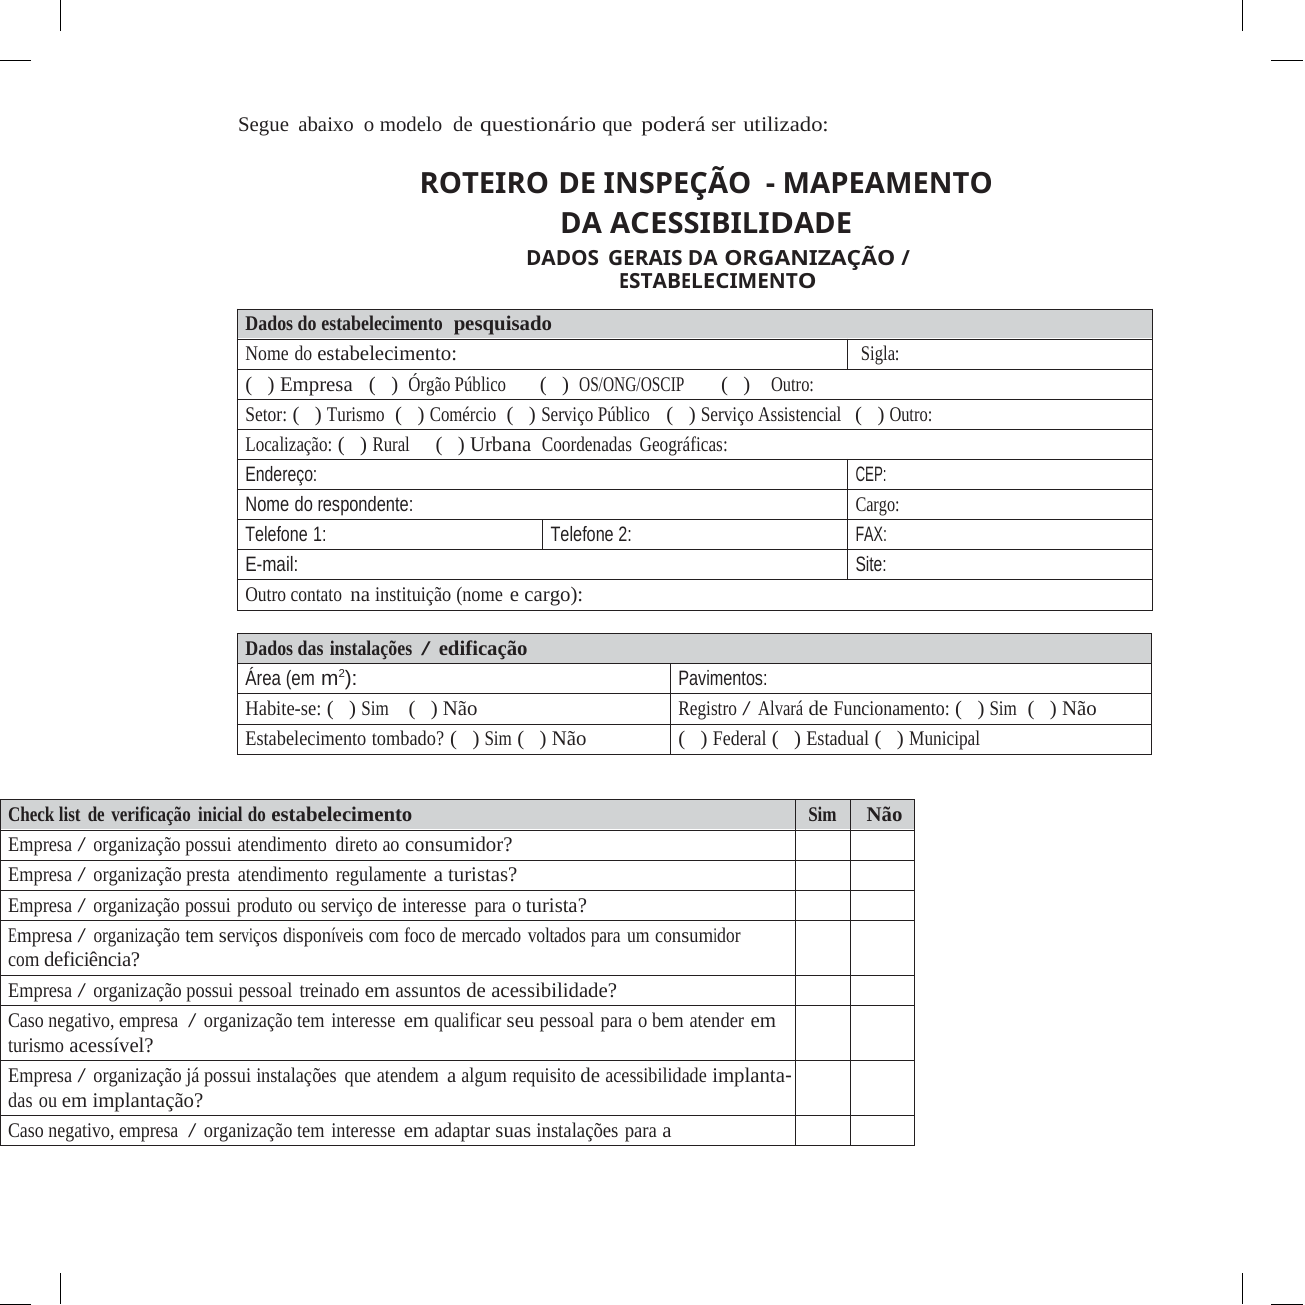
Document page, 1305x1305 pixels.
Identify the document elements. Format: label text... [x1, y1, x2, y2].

table_cell [851, 1061, 914, 1115]
table_cell [796, 976, 850, 1005]
table_cell Empresa / organização já possui instalações que atendem a algum requisito de acessibilidade implanta- das ou em implantação? [1, 1061, 795, 1115]
table_cell [796, 831, 850, 859]
table_cell [796, 1116, 850, 1145]
table_cell FAX: [848, 520, 1152, 549]
table_header Dados das instalações / edificação [238, 634, 1151, 663]
table_header Não [851, 800, 914, 829]
table_cell Registro / Alvará de Funcionamento: ( ) Sim ( ) Não [671, 694, 1151, 723]
table_cell ( ) Federal ( ) Estadual ( ) Municipal [671, 725, 1151, 753]
table_cell Empresa / organização possui pessoal treinado em assuntos de acessibilidade? [1, 976, 795, 1005]
table_cell Telefone 1: [238, 520, 542, 549]
table_cell Sigla: [848, 340, 1152, 369]
text DADOS GERAIS DA ORGANIZAÇÃO / ESTABELECIMENTO [505, 246, 930, 294]
table_cell Habite-se: ( ) Sim ( ) Não [238, 694, 670, 723]
table_header Check list de verificação inicial do estabelecimento [1, 800, 795, 829]
table_cell [796, 921, 850, 975]
table_cell Nome do respondente: [238, 490, 847, 519]
table_header Dados do estabelecimento pesquisado [238, 310, 1152, 338]
table_cell E-mail: [238, 550, 847, 579]
table_cell Empresa / organização possui atendimento direto ao consumidor? [1, 831, 795, 859]
table_cell CEP: [848, 460, 1152, 489]
table_cell Estabelecimento tombado? ( ) Sim ( ) Não [238, 725, 670, 753]
table_cell Área (em m2): [238, 664, 670, 693]
table_cell Caso negativo, empresa / organização tem interesse em adaptar suas instalações para a acessibilidade? [1, 1116, 795, 1145]
table_cell Cargo: [848, 490, 1152, 519]
text ROTEIRO DE INSPEÇÃO - MAPEAMENTO DA ACESSIBILIDADE [408, 162, 1004, 242]
table_cell Telefone 2: [543, 520, 847, 549]
table_cell Pavimentos: [671, 664, 1151, 693]
table_cell Site: [848, 550, 1152, 579]
table_cell Outro contato na instituição (nome e cargo): [238, 580, 1152, 609]
table_cell Empresa / organização presta atendimento regulamente a turistas? [1, 861, 795, 890]
table_cell [851, 861, 914, 890]
table_cell [851, 1006, 914, 1060]
table_cell [851, 831, 914, 859]
table_cell [796, 891, 850, 920]
table_cell [851, 921, 914, 975]
table_cell [851, 891, 914, 920]
table_cell [796, 1061, 850, 1115]
text Segue abaixo o modelo de questionário que poderá ser utilizado: [238, 112, 1304, 136]
table_cell [851, 976, 914, 1005]
table_cell Caso negativo, empresa / organização tem interesse em qualificar seu pessoal para o bem atender em turismo acessível? [1, 1006, 795, 1060]
table_cell ( ) Empresa ( ) Órgão Público ( ) OS/ONG/OSCIP ( ) Outro: [238, 370, 1152, 399]
table_cell Endereço: [238, 460, 847, 489]
table_cell [796, 861, 850, 890]
table_cell Empresa / organização tem serviços disponíveis com foco de mercado voltados para um consumidor com deficiência? [1, 921, 795, 975]
table_cell [851, 1116, 914, 1145]
table_cell [796, 1006, 850, 1060]
table_cell Localização: ( ) Rural ( ) Urbana Coordenadas Geográficas: [238, 430, 1152, 459]
table_header Sim [796, 800, 850, 829]
table_cell Empresa / organização possui produto ou serviço de interesse para o turista? [1, 891, 795, 920]
table_cell Nome do estabelecimento: [238, 340, 847, 369]
table_cell Setor: ( ) Turismo ( ) Comércio ( ) Serviço Público ( ) Serviço Assistencial ( ) Outro: [238, 400, 1152, 429]
